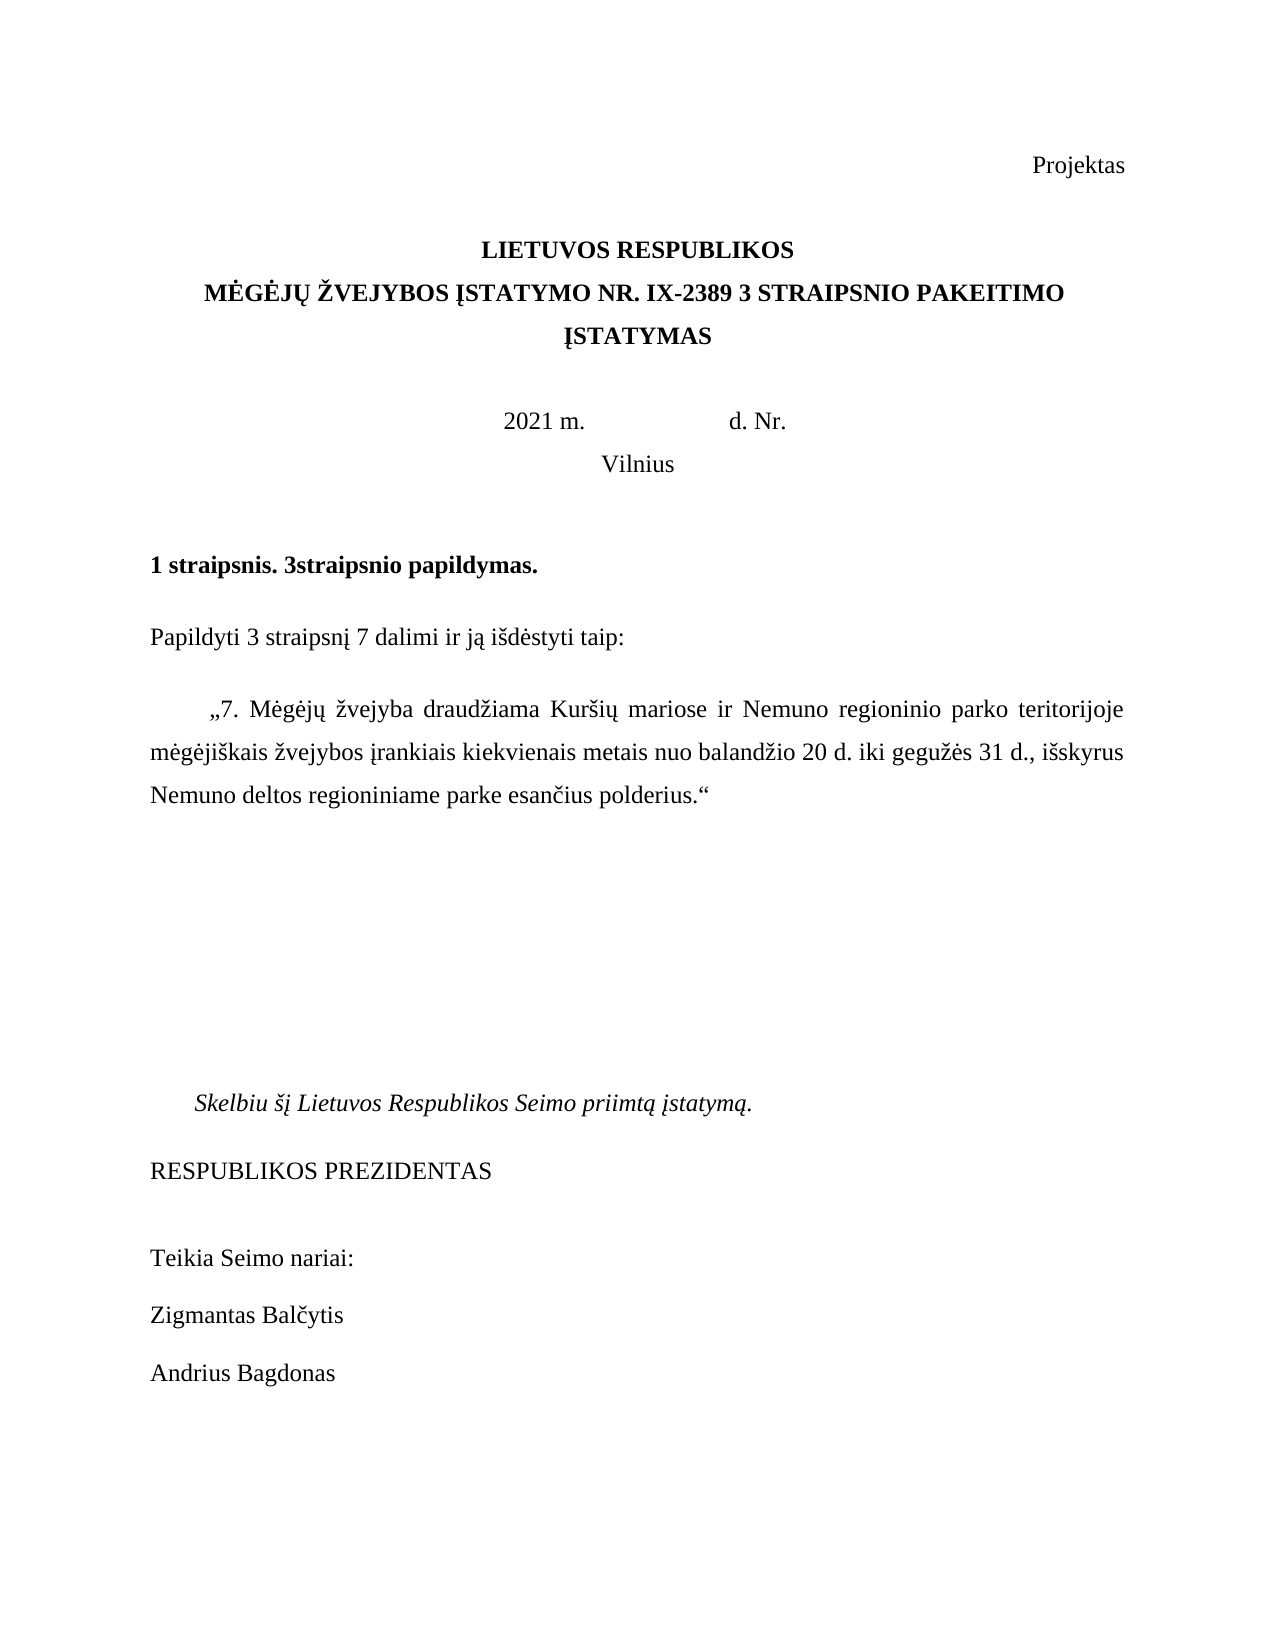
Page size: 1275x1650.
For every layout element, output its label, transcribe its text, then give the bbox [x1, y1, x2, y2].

text Teikia Seimo nariai: [150, 1243, 1125, 1271]
text LIETUVOS RESPUBLIKOS [150, 235, 1125, 264]
text Papildyti 3 straipsnį 7 dalimi ir ją išdėstyti taip: [150, 622, 1125, 651]
text MĖGĖJŲ ŽVEJYBOS ĮSTATYMO NR. IX-2389 3 STRAIPSNIO PAKEITIMO [150, 278, 1125, 307]
text Andrius Bagdonas [150, 1358, 1125, 1386]
text Projektas [825, 150, 1125, 179]
text ĮSTATYMAS [150, 321, 1125, 350]
text 1 straipsnis. 3straipsnio papildymas. [150, 521, 1125, 579]
text RESPUBLIKOS PREZIDENTAS [150, 1151, 1125, 1185]
text Skelbiu šį Lietuvos Respublikos Seimo priimtą įstatymą. [156, 1082, 1125, 1116]
text Zigmantas Balčytis [150, 1300, 1125, 1329]
text Vilnius [150, 449, 1125, 478]
text „7. Mėgėjų žvejyba draudžiama Kuršių mariose ir Nemuno regioninio parko teritorijoje mėgėjiškais žvejybos įrankiais kiekvienais metais nuo balandžio 20 d. iki gegužės 31 d., išskyrus Nemuno deltos regioniniame parke esančius polderius.“ [150, 694, 1125, 809]
text 2021 m. d. Nr. [156, 406, 1125, 435]
